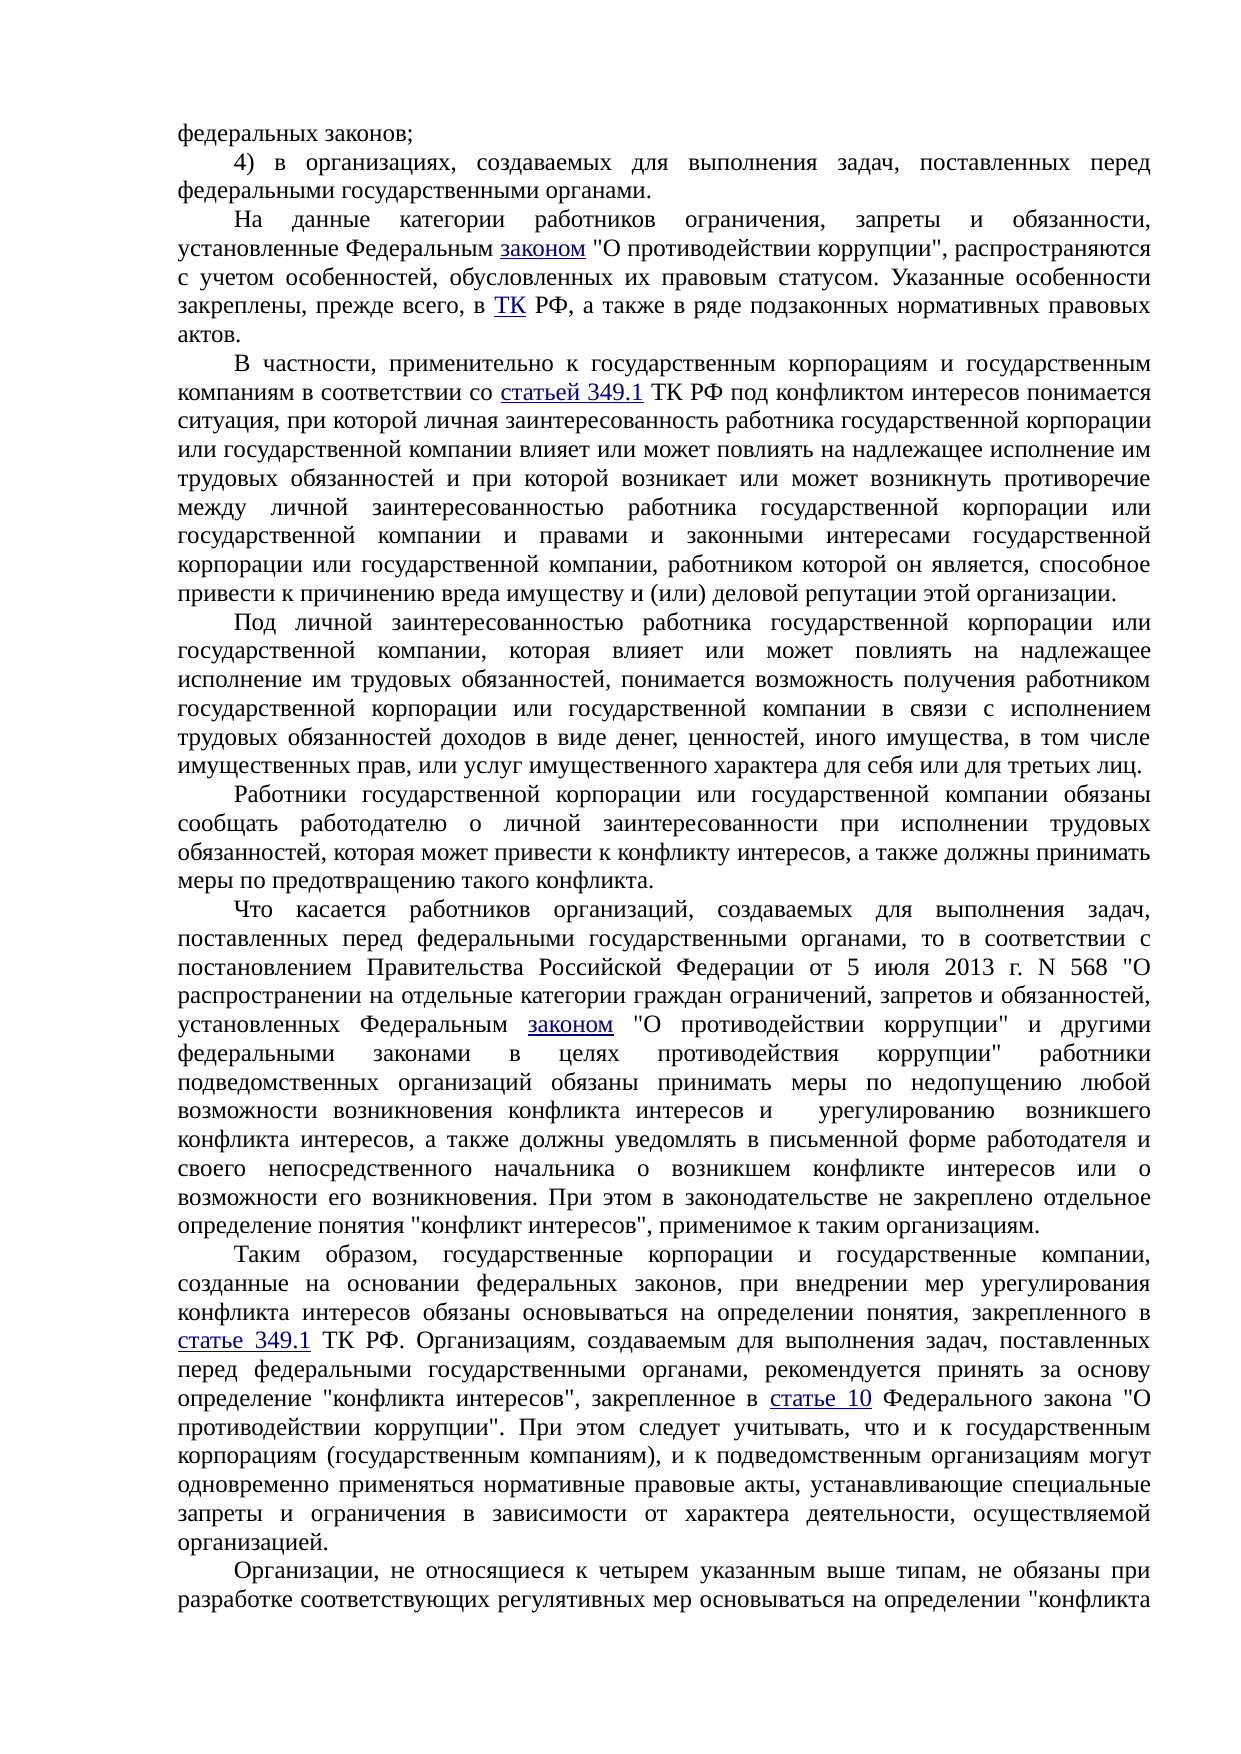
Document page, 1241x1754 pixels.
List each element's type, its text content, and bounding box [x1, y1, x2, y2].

text На данные категории работников ограничения, запреты и обязанности, установленные Федеральным законом "О противодействии коррупции", распространяются с учетом особенностей, обусловленных их правовым статусом. Указанные особенности закреплены, прежде всего, в ТК РФ, а также в ряде подзаконных нормативных правовых актов. [177, 204, 1152, 348]
text Что касается работников организаций, создаваемых для выполнения задач, поставленных перед федеральными государственными органами, то в соответствии с постановлением Правительства Российской Федерации от 5 июля 2013 г. N 568 "О распространении на отдельные категории граждан ограничений, запретов и обязанностей, установленных Федеральным законом "О противодействии коррупции" и другими федеральными законами в целях противодействия коррупции" работники подведомственных организаций обязаны принимать меры по недопущению любой возможности возникновения конфликта интересов и урегулированию возникшего конфликта интересов, а также должны уведомлять в письменной форме работодателя и своего непосредственного начальника о возникшем конфликте интересов или о возможности его возникновения. При этом в законодательстве не закреплено отдельное определение понятия "конфликт интересов", применимое к таким организациям. [177, 894, 1152, 1239]
text Таким образом, государственные корпорации и государственные компании, созданные на основании федеральных законов, при внедрении мер урегулирования конфликта интересов обязаны основываться на определении понятия, закрепленного в статье 349.1 ТК РФ. Организациям, создаваемым для выполнения задач, поставленных перед федеральными государственными органами, рекомендуется принять за основу определение "конфликта интересов", закрепленное в статье 10 Федерального закона "О противодействии коррупции". При этом следует учитывать, что и к государственным корпорациям (государственным компаниям), и к подведомственным организациям могут одновременно применяться нормативные правовые акты, устанавливающие специальные запреты и ограничения в зависимости от характера деятельности, осуществляемой организацией. [177, 1239, 1152, 1556]
text 4) в организациях, создаваемых для выполнения задач, поставленных перед федеральными государственными органами. [177, 147, 1152, 204]
text федеральных законов; [177, 118, 1152, 147]
text Работники государственной корпорации или государственной компании обязаны сообщать работодателю о личной заинтересованности при исполнении трудовых обязанностей, которая может привести к конфликту интересов, а также должны принимать меры по предотвращению такого конфликта. [177, 779, 1152, 894]
text Под личной заинтересованностью работника государственной корпорации или государственной компании, которая влияет или может повлиять на надлежащее исполнение им трудовых обязанностей, понимается возможность получения работником государственной корпорации или государственной компании в связи с исполнением трудовых обязанностей доходов в виде денег, ценностей, иного имущества, в том числе имущественных прав, или услуг имущественного характера для себя или для третьих лиц. [177, 607, 1152, 779]
text Организации, не относящиеся к четырем указанным выше типам, не обязаны при разработке соответствующих регулятивных мер основываться на определении "конфликта [177, 1556, 1152, 1613]
text В частности, применительно к государственным корпорациям и государственным компаниям в соответствии со статьей 349.1 ТК РФ под конфликтом интересов понимается ситуация, при которой личная заинтересованность работника государственной корпорации или государственной компании влияет или может повлиять на надлежащее исполнение им трудовых обязанностей и при которой возникает или может возникнуть противоречие между личной заинтересованностью работника государственной корпорации или государственной компании и правами и законными интересами государственной корпорации или государственной компании, работником которой он является, способное привести к причинению вреда имуществу и (или) деловой репутации этой организации. [177, 348, 1152, 607]
